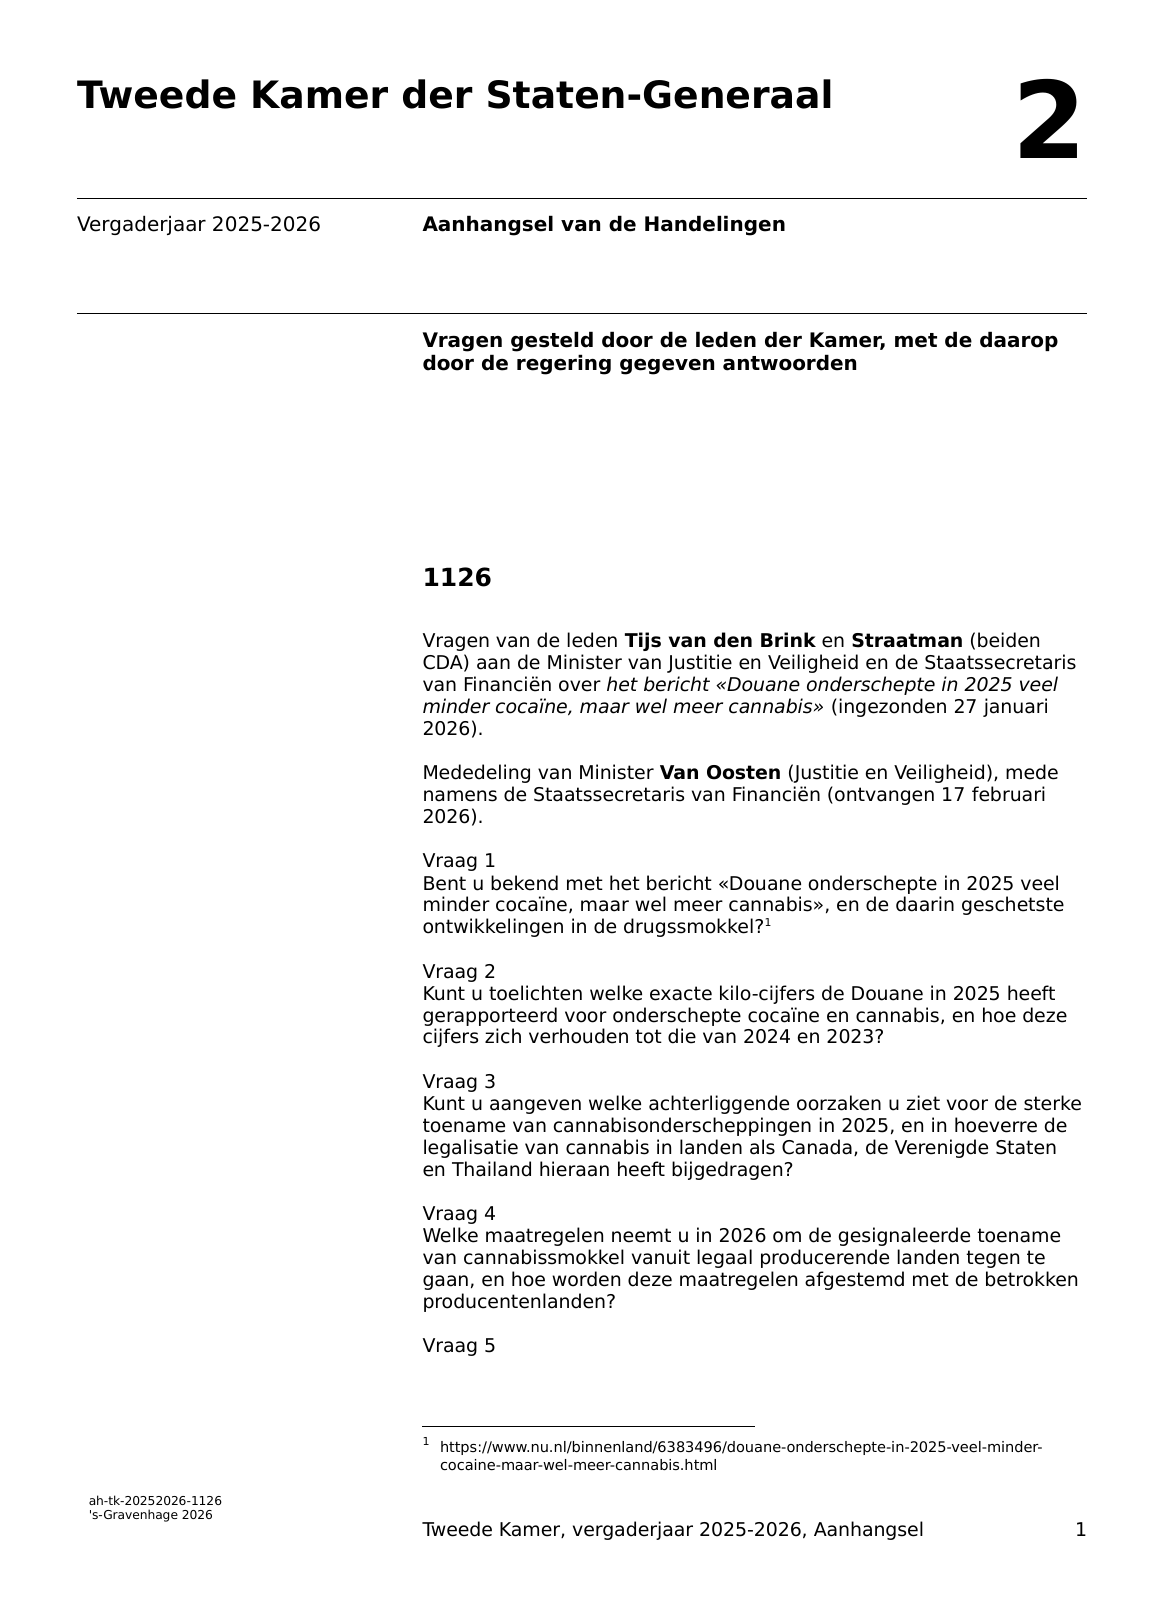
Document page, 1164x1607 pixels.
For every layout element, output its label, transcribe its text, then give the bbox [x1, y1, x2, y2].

text Vragen van de leden Tijs van den Brink en Straatman (beiden CDA) aan de Minister van Justitie en Veiligheid en de Staatssecretaris van Financiën over het bericht «Douane onderschepte in 2025 veel minder cocaïne, maar wel meer cannabis» (ingezonden 27 januari 2026). [422, 630, 1087, 740]
text Kunt u toelichten welke exacte kilo-cijfers de Douane in 2025 heeft gerapporteerd voor onderschepte cocaïne en cannabis, en hoe deze cijfers zich verhouden tot die van 2024 en 2023? [422, 982, 1087, 1048]
text Vraag 1 [422, 850, 1087, 872]
text Vraag 4 [422, 1203, 1087, 1225]
text Welke maatregelen neemt u in 2026 om de gesignaleerde toename van cannabissmokkel vanuit legaal producerende landen tegen te gaan, en hoe worden deze maatregelen afgestemd met de betrokken producentenlanden? [422, 1225, 1087, 1313]
text Vraag 2 [422, 961, 1087, 982]
text 1126 [422, 563, 1087, 592]
text ah-tk-20252026-1126 [88, 1494, 323, 1508]
text 's-Gravenhage 2026 [88, 1508, 323, 1522]
table_cell [77, 314, 422, 375]
text Vraag 3 [422, 1071, 1087, 1093]
table_cell Aanhangsel van de Handelingen [422, 199, 1087, 313]
text Vraag 5 [422, 1335, 1087, 1357]
text Mededeling van Minister Van Oosten (Justitie en Veiligheid), mede namens de Staatssecretaris van Financiën (ontvangen 17 februari 2026). [422, 762, 1087, 828]
table_header 2 [886, 59, 1087, 198]
table_header Tweede Kamer der Staten-Generaal [77, 59, 886, 198]
table_cell Vragen gesteld door de leden der Kamer, met de daarop door de regering gegeven antwoorden [422, 314, 1087, 375]
text https://www.nu.nl/binnenland/6383496/douane-onderschepte-in-2025-veel-minder-cocaine-maar-wel-meer-cannabis.html [422, 1435, 1087, 1474]
table_cell Vergaderjaar 2025-2026 [77, 199, 422, 313]
text Bent u bekend met het bericht «Douane onderschepte in 2025 veel minder cocaïne, maar wel meer cannabis», en de daarin geschetste ontwikkelingen in de drugssmokkel? [422, 872, 1087, 938]
text Kunt u aangeven welke achterliggende oorzaken u ziet voor de sterke toename van cannabisonderscheppingen in 2025, en in hoeverre de legalisatie van cannabis in landen als Canada, de Verenigde Staten en Thailand hieraan heeft bijgedragen? [422, 1093, 1087, 1181]
